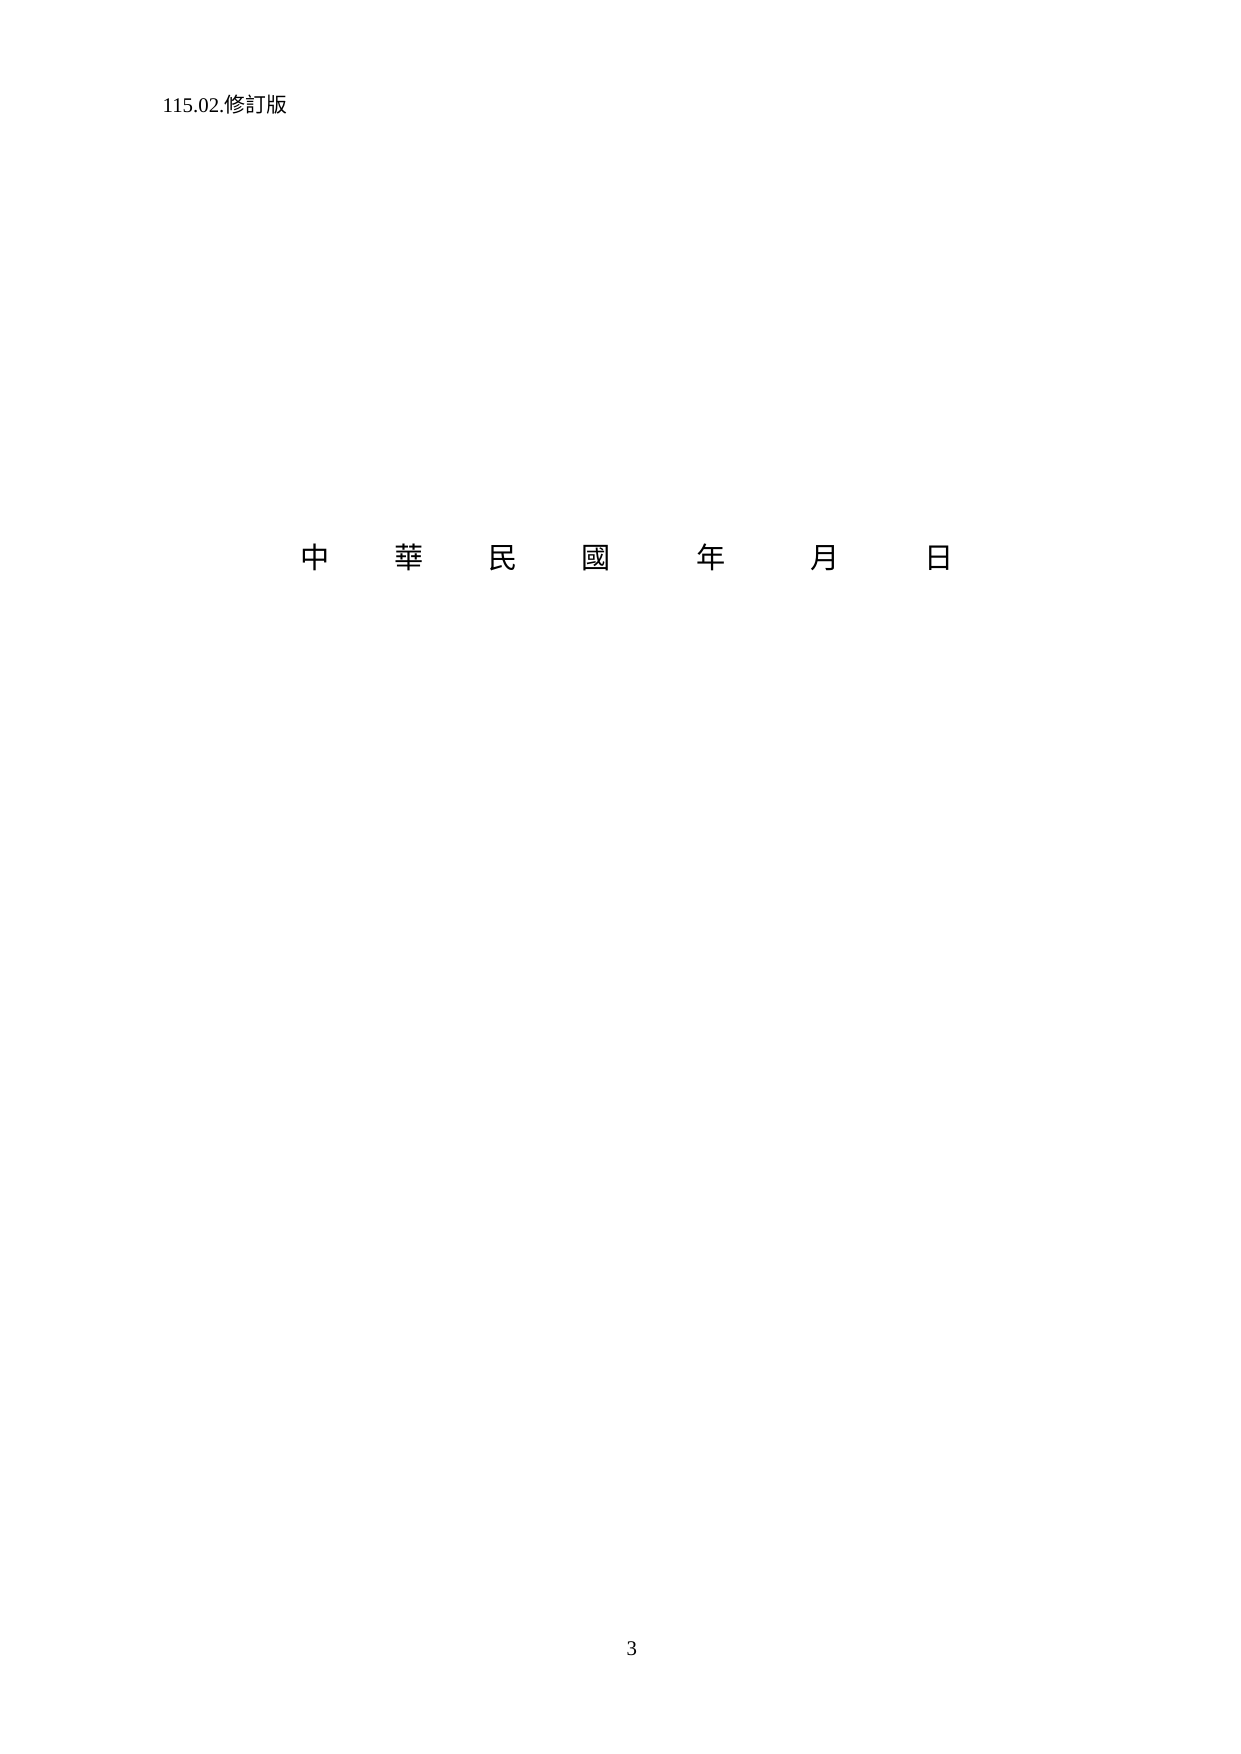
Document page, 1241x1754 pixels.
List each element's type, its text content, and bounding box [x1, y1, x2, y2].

text 中 華 民 國 年 月 日 [164, 514, 1091, 577]
